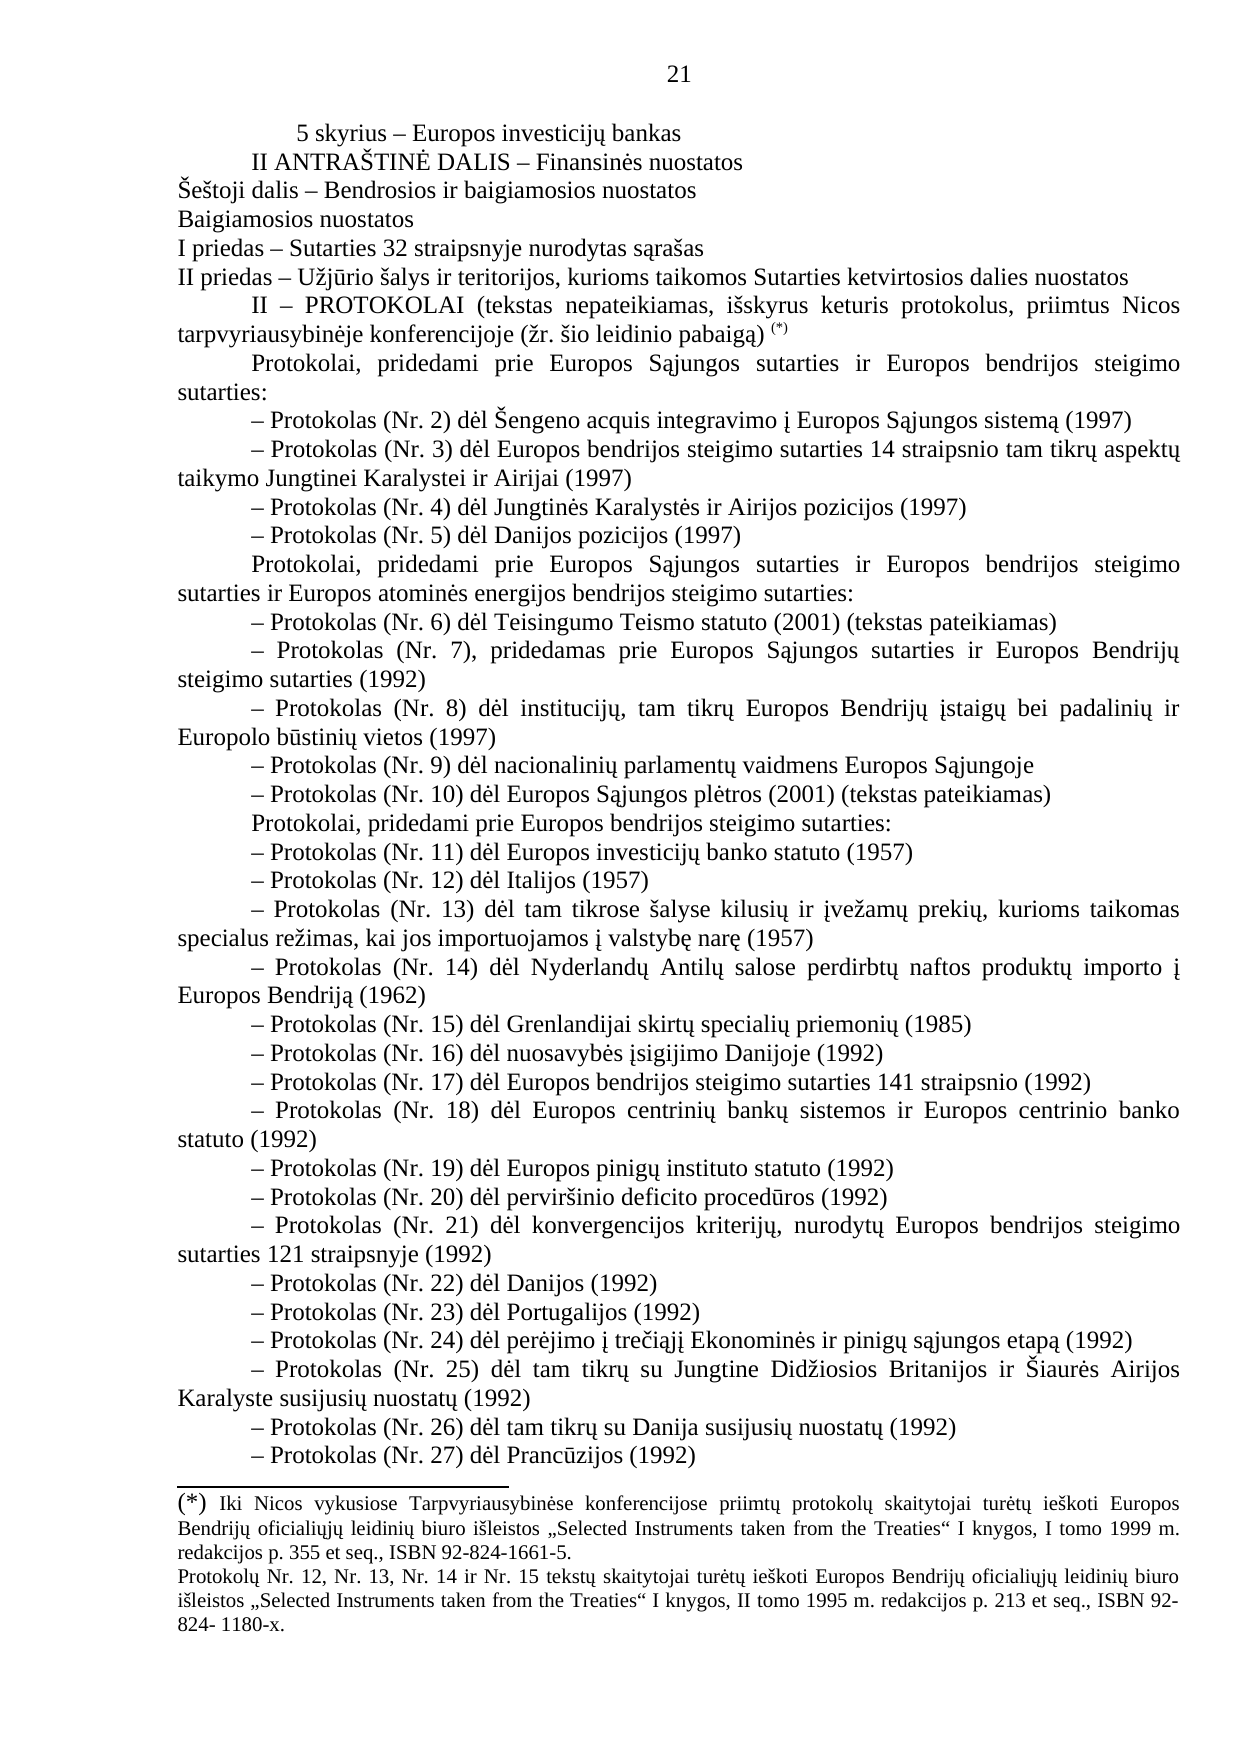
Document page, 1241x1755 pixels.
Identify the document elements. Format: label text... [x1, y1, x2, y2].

text I priedas – Sutarties 32 straipsnyje nurodytas sąrašas [177, 233, 1181, 262]
text 5 skyrius – Europos investicijų bankas [296, 118, 1181, 147]
text – Protokolas (Nr. 3) dėl Europos bendrijos steigimo sutarties 14 straipsnio tam tikrų aspektų taikymo Jungtinei Karalystei ir Airijai (1997) [177, 434, 1181, 492]
text – Protokolas (Nr. 20) dėl perviršinio deficito procedūros (1992) [177, 1182, 1181, 1211]
text – Protokolas (Nr. 10) dėl Europos Sąjungos plėtros (2001) (tekstas pateikiamas) [177, 779, 1181, 808]
text Iki Nicos vykusiose Tarpvyriausybinėse konferencijose priimtų protokolų skaitytojai turėtų ieškoti Europos Bendrijų oficialiųjų leidinių biuro išleistos „Selected Instruments taken from the Treaties“ I knygos, I tomo 1999 m. redakcijos p. 355 et seq., ISBN 92-824-1661-5. [177, 1487, 1181, 1564]
text Protokolų Nr. 12, Nr. 13, Nr. 14 ir Nr. 15 tekstų skaitytojai turėtų ieškoti Europos Bendrijų oficialiųjų leidinių biuro išleistos „Selected Instruments taken from the Treaties“ I knygos, II tomo 1995 m. redakcijos p. 213 et seq., ISBN 92-824- 1180-x. [177, 1564, 1181, 1636]
text – Protokolas (Nr. 14) dėl Nyderlandų Antilų salose perdirbtų naftos produktų importo į Europos Bendriją (1962) [177, 952, 1181, 1009]
text – Protokolas (Nr. 15) dėl Grenlandijai skirtų specialių priemonių (1985) [177, 1009, 1181, 1038]
text – Protokolas (Nr. 17) dėl Europos bendrijos steigimo sutarties 141 straipsnio (1992) [177, 1067, 1181, 1096]
text – Protokolas (Nr. 26) dėl tam tikrų su Danija susijusių nuostatų (1992) [177, 1412, 1181, 1441]
text Protokolai, pridedami prie Europos bendrijos steigimo sutarties: [177, 808, 1181, 837]
text – Protokolas (Nr. 9) dėl nacionalinių parlamentų vaidmens Europos Sąjungoje [177, 751, 1181, 779]
text II – PROTOKOLAI (tekstas nepateikiamas, išskyrus keturis protokolus, priimtus Nicos tarpvyriausybinėje konferencijoje (žr. šio leidinio pabaigą) [177, 291, 1181, 348]
text Šeštoji dalis – Bendrosios ir baigiamosios nuostatos [177, 176, 1181, 204]
text – Protokolas (Nr. 27) dėl Prancūzijos (1992) [177, 1441, 1181, 1469]
text – Protokolas (Nr. 2) dėl Šengeno acquis integravimo į Europos Sąjungos sistemą (1997) [177, 406, 1181, 434]
text Baigiamosios nuostatos [177, 204, 1181, 233]
text – Protokolas (Nr. 12) dėl Italijos (1957) [177, 866, 1181, 894]
text – Protokolas (Nr. 11) dėl Europos investicijų banko statuto (1957) [177, 837, 1181, 866]
text – Protokolas (Nr. 13) dėl tam tikrose šalyse kilusių ir įvežamų prekių, kurioms taikomas specialus režimas, kai jos importuojamos į valstybę narę (1957) [177, 894, 1181, 952]
text – Protokolas (Nr. 25) dėl tam tikrų su Jungtine Didžiosios Britanijos ir Šiaurės Airijos Karalyste susijusių nuostatų (1992) [177, 1354, 1181, 1412]
text II ANTRAŠTINĖ DALIS – Finansinės nuostatos [177, 147, 1181, 176]
text – Protokolas (Nr. 7), pridedamas prie Europos Sąjungos sutarties ir Europos Bendrijų steigimo sutarties (1992) [177, 636, 1181, 693]
text – Protokolas (Nr. 16) dėl nuosavybės įsigijimo Danijoje (1992) [177, 1038, 1181, 1067]
text – Protokolas (Nr. 22) dėl Danijos (1992) [177, 1268, 1181, 1297]
text – Protokolas (Nr. 4) dėl Jungtinės Karalystės ir Airijos pozicijos (1997) [177, 492, 1181, 521]
text II priedas – Užjūrio šalys ir teritorijos, kurioms taikomos Sutarties ketvirtosios dalies nuostatos [177, 262, 1181, 291]
text Protokolai, pridedami prie Europos Sąjungos sutarties ir Europos bendrijos steigimo sutarties ir Europos atominės energijos bendrijos steigimo sutarties: [177, 549, 1181, 607]
text – Protokolas (Nr. 6) dėl Teisingumo Teismo statuto (2001) (tekstas pateikiamas) [177, 607, 1181, 636]
text – Protokolas (Nr. 5) dėl Danijos pozicijos (1997) [177, 521, 1181, 549]
text – Protokolas (Nr. 23) dėl Portugalijos (1992) [177, 1297, 1181, 1326]
text Protokolai, pridedami prie Europos Sąjungos sutarties ir Europos bendrijos steigimo sutarties: [177, 348, 1181, 406]
text – Protokolas (Nr. 18) dėl Europos centrinių bankų sistemos ir Europos centrinio banko statuto (1992) [177, 1096, 1181, 1153]
text – Protokolas (Nr. 8) dėl institucijų, tam tikrų Europos Bendrijų įstaigų bei padalinių ir Europolo būstinių vietos (1997) [177, 693, 1181, 751]
text – Protokolas (Nr. 24) dėl perėjimo į trečiąjį Ekonominės ir pinigų sąjungos etapą (1992) [177, 1326, 1181, 1354]
text – Protokolas (Nr. 19) dėl Europos pinigų instituto statuto (1992) [177, 1153, 1181, 1182]
text – Protokolas (Nr. 21) dėl konvergencijos kriterijų, nurodytų Europos bendrijos steigimo sutarties 121 straipsnyje (1992) [177, 1211, 1181, 1268]
